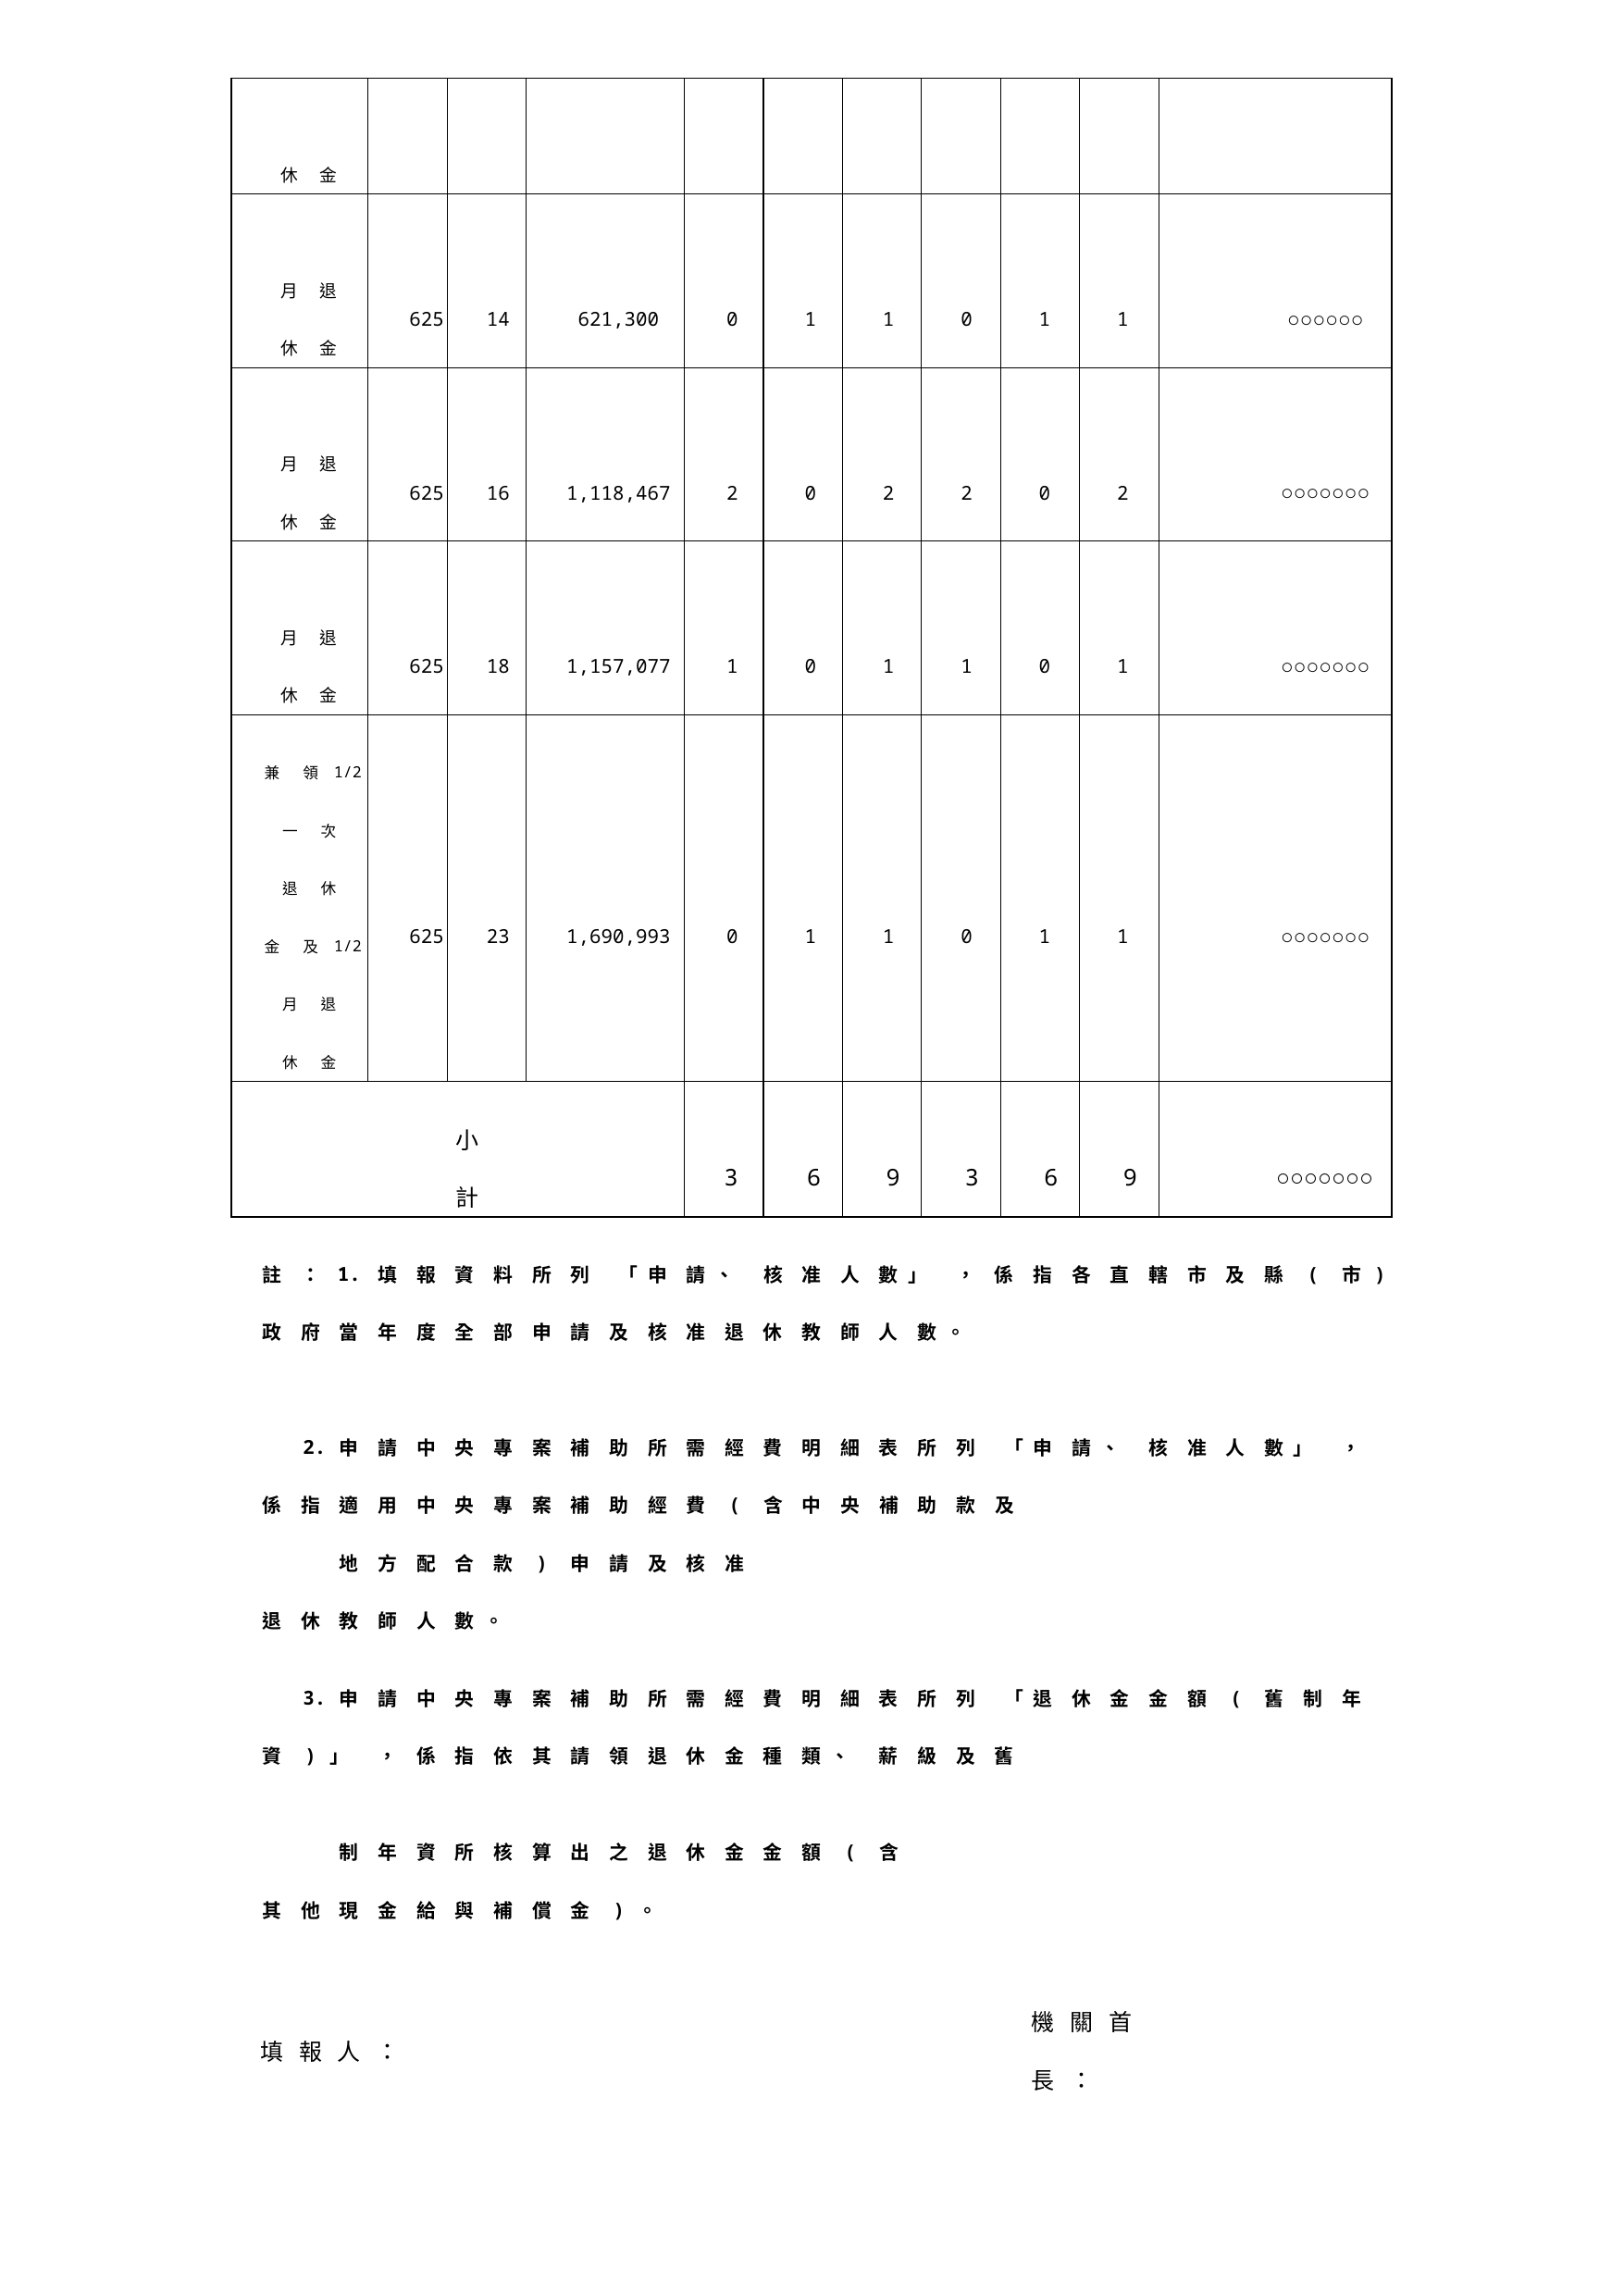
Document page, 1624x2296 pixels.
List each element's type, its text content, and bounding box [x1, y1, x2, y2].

table_cell [685, 1929, 763, 2153]
table_cell [764, 79, 842, 193]
table_cell 制年資所核算出之退休金金額(含其他現金給與補償金)。 [231, 1775, 922, 1929]
table_cell 兼領1/2一次退休金及1/2月退休金 [232, 715, 367, 1081]
table_cell 0 [685, 194, 762, 367]
table_cell 0 [1001, 368, 1079, 540]
table_cell 1 [922, 541, 1000, 714]
table_cell 1 [1001, 194, 1079, 367]
table_cell 1 [843, 194, 921, 367]
table_cell 18 [448, 541, 526, 714]
table_cell 6 [1001, 1082, 1079, 1216]
table_cell [842, 1929, 922, 2153]
table_cell 1 [764, 194, 842, 367]
table_cell [448, 79, 526, 193]
table_cell 3 [922, 1082, 1000, 1216]
table_cell 註：1.填報資料所列「申請、核准人數」，係指各直轄市及縣(市)政府當年度全部申請及核准退休教師人數。 [231, 1218, 1392, 1351]
table_cell 16 [448, 368, 526, 540]
table_cell 625 [368, 368, 447, 540]
table_cell [368, 79, 447, 193]
table_cell [1000, 1524, 1080, 1640]
table_cell 1 [1080, 541, 1159, 714]
table_cell 1,157,077 [527, 541, 684, 714]
table_cell 9 [1080, 1082, 1159, 1216]
table_cell [1159, 1775, 1392, 1929]
table_cell [842, 1524, 922, 1640]
table_cell 2 [1080, 368, 1159, 540]
table_cell 625 [368, 194, 447, 367]
table_cell ○○○○○○ [1159, 194, 1391, 367]
table_cell [1000, 1775, 1080, 1929]
table_cell 625 [368, 715, 447, 1081]
table_cell [1080, 1524, 1159, 1640]
table_cell 0 [764, 541, 842, 714]
table_cell 0 [1001, 541, 1079, 714]
table_cell 2 [843, 368, 921, 540]
table_cell [1159, 1524, 1392, 1640]
table_cell 月退休金 [232, 194, 367, 367]
table_cell [843, 79, 921, 193]
table_cell 填報人： [231, 1929, 605, 2153]
table_cell [605, 1929, 684, 2153]
table_cell 1 [1080, 715, 1159, 1081]
table_cell 2.申請中央專案補助所需經費明細表所列「申請、核准人數」，係指適用中央專案補助經費(含中央補助款及 [231, 1351, 1392, 1524]
table_cell [763, 1524, 842, 1640]
table_cell 23 [448, 715, 526, 1081]
table_cell [685, 79, 762, 193]
table_cell 1 [685, 541, 762, 714]
table_cell 0 [922, 715, 1000, 1081]
table_cell 1 [1001, 715, 1079, 1081]
table_cell [922, 1929, 1000, 2153]
table_cell 9 [843, 1082, 921, 1216]
table_cell ○○○○○○○ [1159, 541, 1391, 714]
table_cell 0 [922, 194, 1000, 367]
table_cell [922, 1524, 1000, 1640]
table_cell 月退休金 [232, 541, 367, 714]
table_cell [763, 1929, 842, 2153]
table_cell 3.申請中央專案補助所需經費明細表所列「退休金金額(舊制年資)」，係指依其請領退休金種類、薪級及舊 [231, 1640, 1392, 1775]
table_cell 1 [843, 541, 921, 714]
table_cell 625 [368, 541, 447, 714]
table_cell 0 [764, 368, 842, 540]
table_cell 1 [843, 715, 921, 1081]
table_cell [922, 79, 1000, 193]
table_cell 14 [448, 194, 526, 367]
table_cell [922, 1775, 1000, 1929]
table_cell 機關首長： [1000, 1929, 1159, 2153]
table_cell 1 [764, 715, 842, 1081]
table_cell 621,300 [527, 194, 684, 367]
table_cell ○○○○○○○ [1159, 1082, 1391, 1216]
table_cell 1,690,993 [527, 715, 684, 1081]
table_cell [1159, 79, 1391, 193]
table_cell 1 [1080, 194, 1159, 367]
table_cell 休金 [232, 79, 367, 193]
table_cell 2 [922, 368, 1000, 540]
table_cell 小 計 [232, 1082, 684, 1216]
table_cell 2 [685, 368, 762, 540]
table_cell [1080, 79, 1159, 193]
table_cell [1159, 1929, 1392, 2153]
table_cell 3 [685, 1082, 762, 1216]
table_cell [1080, 1775, 1159, 1929]
table_cell 1,118,467 [527, 368, 684, 540]
table_cell 月退休金 [232, 368, 367, 540]
table_cell 6 [764, 1082, 842, 1216]
table_cell ○○○○○○○ [1159, 368, 1391, 540]
table_cell 0 [685, 715, 762, 1081]
table_cell 地方配合款)申請及核准退休教師人數。 [231, 1524, 763, 1640]
table_cell [527, 79, 684, 193]
table_cell ○○○○○○○ [1159, 715, 1391, 1081]
table_cell [1001, 79, 1079, 193]
